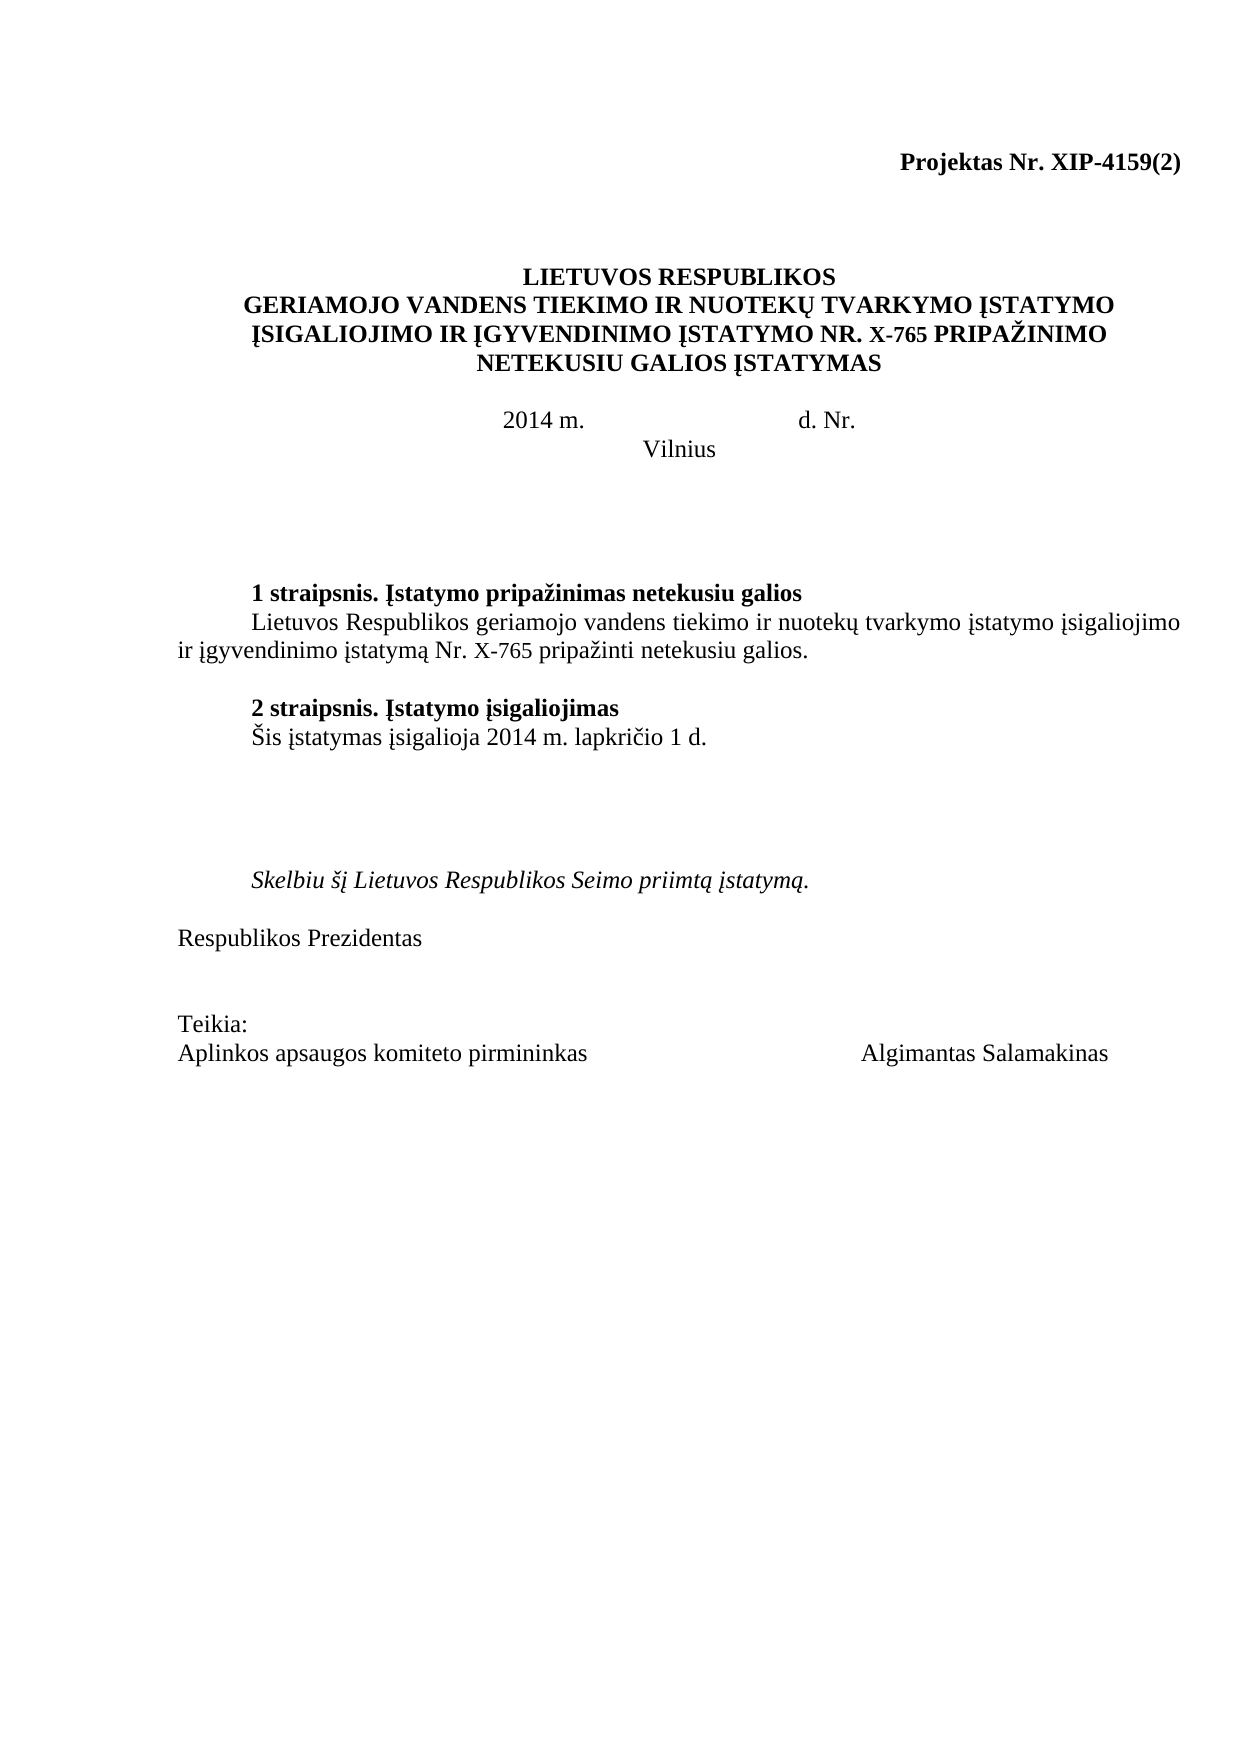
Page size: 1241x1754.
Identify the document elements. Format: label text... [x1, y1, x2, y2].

text Teikia: [177, 1009, 1181, 1038]
text Šis įstatymas įsigalioja 2014 m. lapkričio 1 d. [177, 722, 1181, 751]
text 1 straipsnis. Įstatymo pripažinimas netekusiu galios [177, 578, 1181, 607]
text Skelbiu šį Lietuvos Respublikos Seimo priimtą įstatymą. [177, 866, 1181, 894]
text GERIAMOJO VANDENS TIEKIMO IR NUOTEKŲ TVARKYMO ĮSTATYMO ĮSIGALIOJIMO IR ĮGYVENDINIMO ĮSTATYMO NR. X-765 PRIPAŽINIMO NETEKUSIU GALIOS ĮSTATYMAS [177, 291, 1181, 377]
text Vilnius [177, 434, 1181, 463]
text Lietuvos Respublikos geriamojo vandens tiekimo ir nuotekų tvarkymo įstatymo įsigaliojimo ir įgyvendinimo įstatymą Nr. X-765 pripažinti netekusiu galios. [177, 607, 1181, 664]
text Projektas Nr. XIP-4159(2) [177, 147, 1181, 176]
text 2014 m. d. Nr. [177, 406, 1181, 434]
text Respublikos Prezidentas [177, 923, 1181, 952]
text 2 straipsnis. Įstatymo įsigaliojimas [177, 693, 1181, 722]
text Aplinkos apsaugos komiteto pirmininkas Algimantas Salamakinas [177, 1038, 1181, 1067]
text LIETUVOS RESPUBLIKOS [177, 262, 1181, 291]
